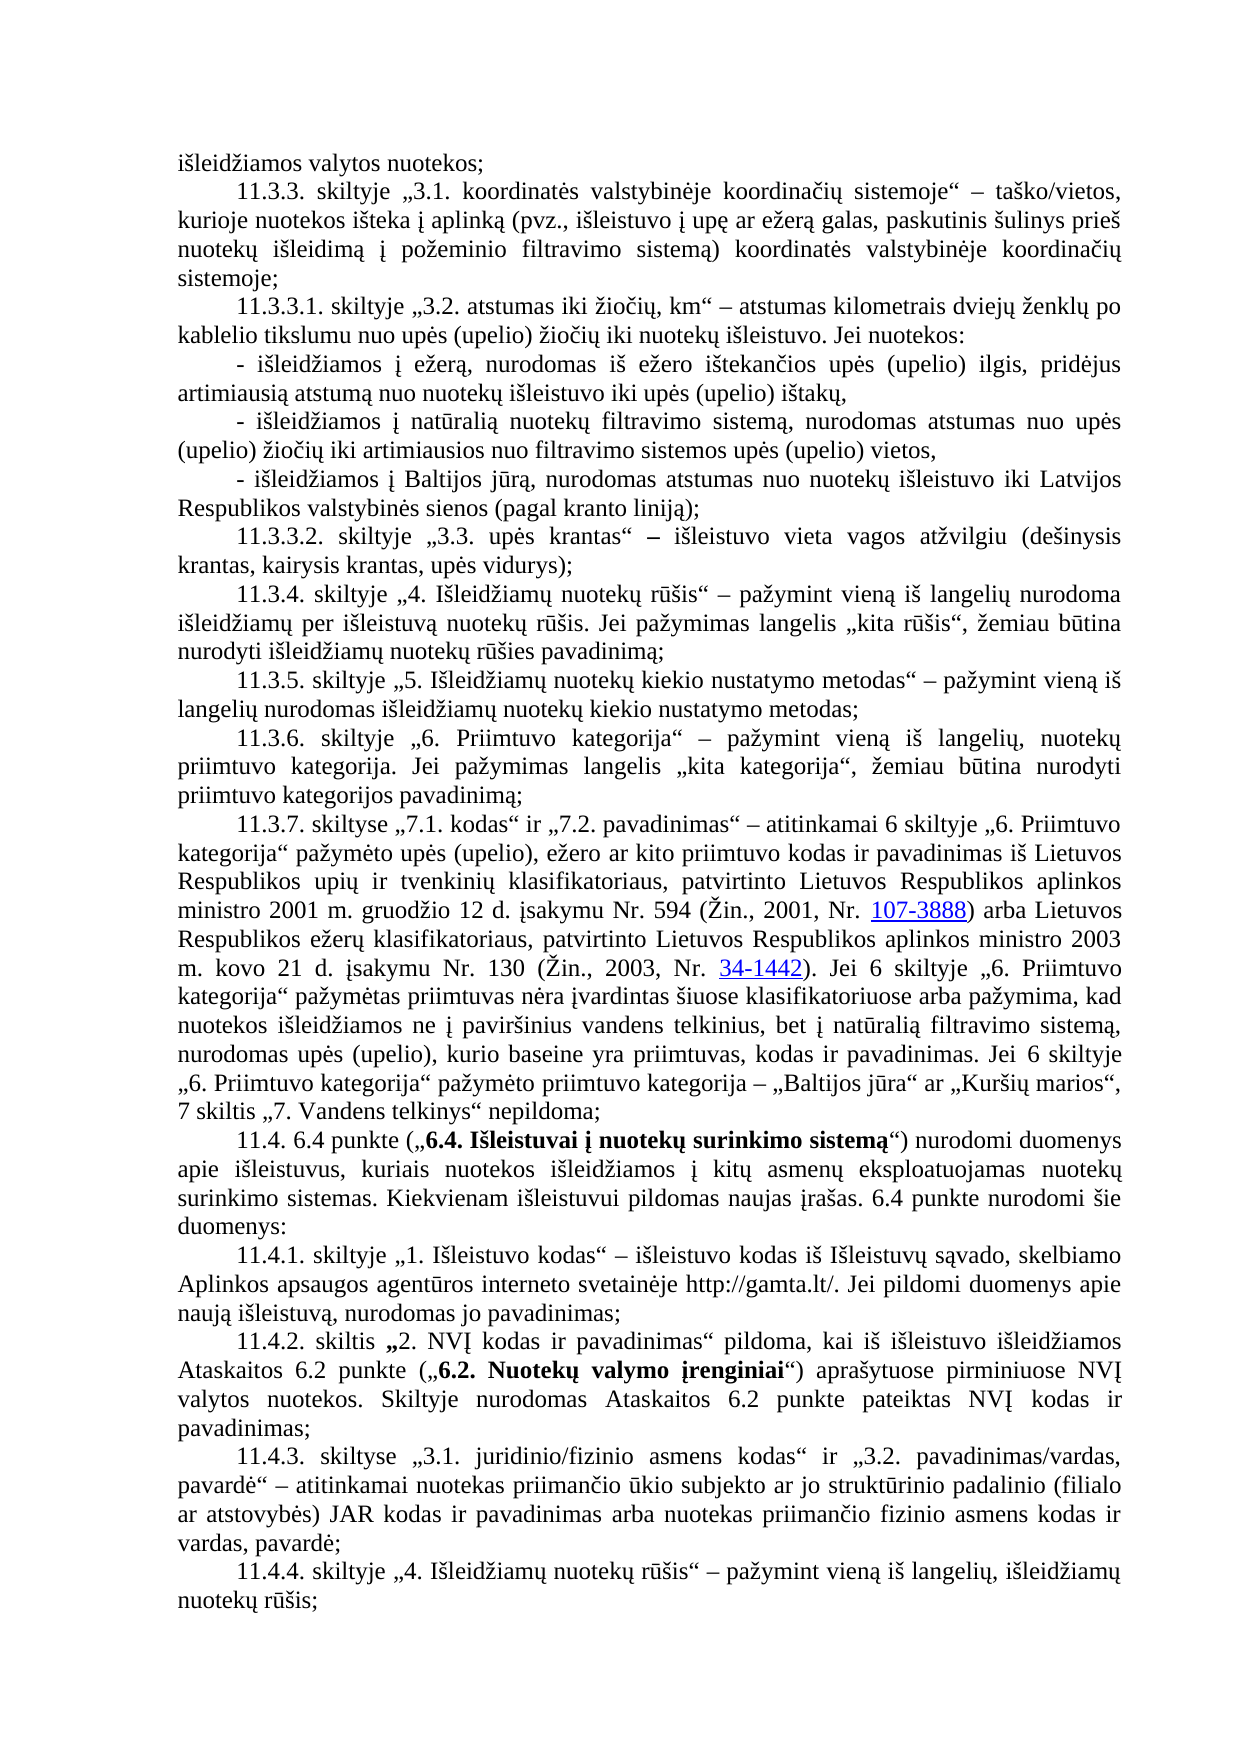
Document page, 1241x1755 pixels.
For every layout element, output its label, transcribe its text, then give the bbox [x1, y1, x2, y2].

text 11.4.4. skiltyje „4. Išleidžiamų nuotekų rūšis“ – pažymint vieną iš langelių, išleidžiamų nuotekų rūšis; [177, 1556, 1122, 1614]
text 11.3.3.2. skiltyje „3.3. upės krantas“ – išleistuvo vieta vagos atžvilgiu (dešinysis krantas, kairysis krantas, upės vidurys); [177, 521, 1122, 579]
text 11.3.3.1. skiltyje „3.2. atstumas iki žiočių, km“ – atstumas kilometrais dviejų ženklų po kablelio tikslumu nuo upės (upelio) žiočių iki nuotekų išleistuvo. Jei nuotekos: [177, 291, 1122, 349]
text 11.3.7. skiltyse „7.1. kodas“ ir „7.2. pavadinimas“ – atitinkamai 6 skiltyje „6. Priimtuvo kategorija“ pažymėto upės (upelio), ežero ar kito priimtuvo kodas ir pavadinimas iš Lietuvos Respublikos upių ir tvenkinių klasifikatoriaus, patvirtinto Lietuvos Respublikos aplinkos ministro 2001 m. gruodžio 12 d. įsakymu Nr. 594 (Žin., 2001, Nr. 107-3888) arba Lietuvos Respublikos ežerų klasifikatoriaus, patvirtinto Lietuvos Respublikos aplinkos ministro 2003 m. kovo 21 d. įsakymu Nr. 130 (Žin., 2003, Nr. 34-1442). Jei 6 skiltyje „6. Priimtuvo kategorija“ pažymėtas priimtuvas nėra įvardintas šiuose klasifikatoriuose arba pažymima, kad nuotekos išleidžiamos ne į paviršinius vandens telkinius, bet į natūralią filtravimo sistemą, nurodomas upės (upelio), kurio baseine yra priimtuvas, kodas ir pavadinimas. Jei 6 skiltyje „6. Priimtuvo kategorija“ pažymėto priimtuvo kategorija – „Baltijos jūra“ ar „Kuršių marios“, 7 skiltis „7. Vandens telkinys“ nepildoma; [177, 809, 1122, 1125]
text 11.4.3. skiltyse „3.1. juridinio/fizinio asmens kodas“ ir „3.2. pavadinimas/vardas, pavardė“ – atitinkamai nuotekas priimančio ūkio subjekto ar jo struktūrinio padalinio (filialo ar atstovybės) JAR kodas ir pavadinimas arba nuotekas priimančio fizinio asmens kodas ir vardas, pavardė; [177, 1441, 1122, 1556]
text - išleidžiamos į ežerą, nurodomas iš ežero ištekančios upės (upelio) ilgis, pridėjus artimiausią atstumą nuo nuotekų išleistuvo iki upės (upelio) ištakų, [177, 349, 1122, 406]
text 11.4.2. skiltis „2. NVĮ kodas ir pavadinimas“ pildoma, kai iš išleistuvo išleidžiamos Ataskaitos 6.2 punkte („6.2. Nuotekų valymo įrenginiai“) aprašytuose pirminiuose NVĮ valytos nuotekos. Skiltyje nurodomas Ataskaitos 6.2 punkte pateiktas NVĮ kodas ir pavadinimas; [177, 1326, 1122, 1441]
text 11.3.5. skiltyje „5. Išleidžiamų nuotekų kiekio nustatymo metodas“ – pažymint vieną iš langelių nurodomas išleidžiamų nuotekų kiekio nustatymo metodas; [177, 665, 1122, 723]
text 11.4.1. skiltyje „1. Išleistuvo kodas“ – išleistuvo kodas iš Išleistuvų sąvado, skelbiamo Aplinkos apsaugos agentūros interneto svetainėje http://gamta.lt/. Jei pildomi duomenys apie naują išleistuvą, nurodomas jo pavadinimas; [177, 1240, 1122, 1326]
text išleidžiamos valytos nuotekos; [177, 148, 1122, 176]
text 11.3.4. skiltyje „4. Išleidžiamų nuotekų rūšis“ – pažymint vieną iš langelių nurodoma išleidžiamų per išleistuvą nuotekų rūšis. Jei pažymimas langelis „kita rūšis“, žemiau būtina nurodyti išleidžiamų nuotekų rūšies pavadinimą; [177, 579, 1122, 665]
text - išleidžiamos į Baltijos jūrą, nurodomas atstumas nuo nuotekų išleistuvo iki Latvijos Respublikos valstybinės sienos (pagal kranto liniją); [177, 464, 1122, 521]
text - išleidžiamos į natūralią nuotekų filtravimo sistemą, nurodomas atstumas nuo upės (upelio) žiočių iki artimiausios nuo filtravimo sistemos upės (upelio) vietos, [177, 406, 1122, 464]
text 11.3.3. skiltyje „3.1. koordinatės valstybinėje koordinačių sistemoje“ – taško/vietos, kurioje nuotekos išteka į aplinką (pvz., išleistuvo į upę ar ežerą galas, paskutinis šulinys prieš nuotekų išleidimą į požeminio filtravimo sistemą) koordinatės valstybinėje koordinačių sistemoje; [177, 176, 1122, 291]
text 11.3.6. skiltyje „6. Priimtuvo kategorija“ – pažymint vieną iš langelių, nuotekų priimtuvo kategorija. Jei pažymimas langelis „kita kategorija“, žemiau būtina nurodyti priimtuvo kategorijos pavadinimą; [177, 723, 1122, 809]
text 11.4. 6.4 punkte („6.4. Išleistuvai į nuotekų surinkimo sistemą“) nurodomi duomenys apie išleistuvus, kuriais nuotekos išleidžiamos į kitų asmenų eksploatuojamas nuotekų surinkimo sistemas. Kiekvienam išleistuvui pildomas naujas įrašas. 6.4 punkte nurodomi šie duomenys: [177, 1125, 1122, 1240]
